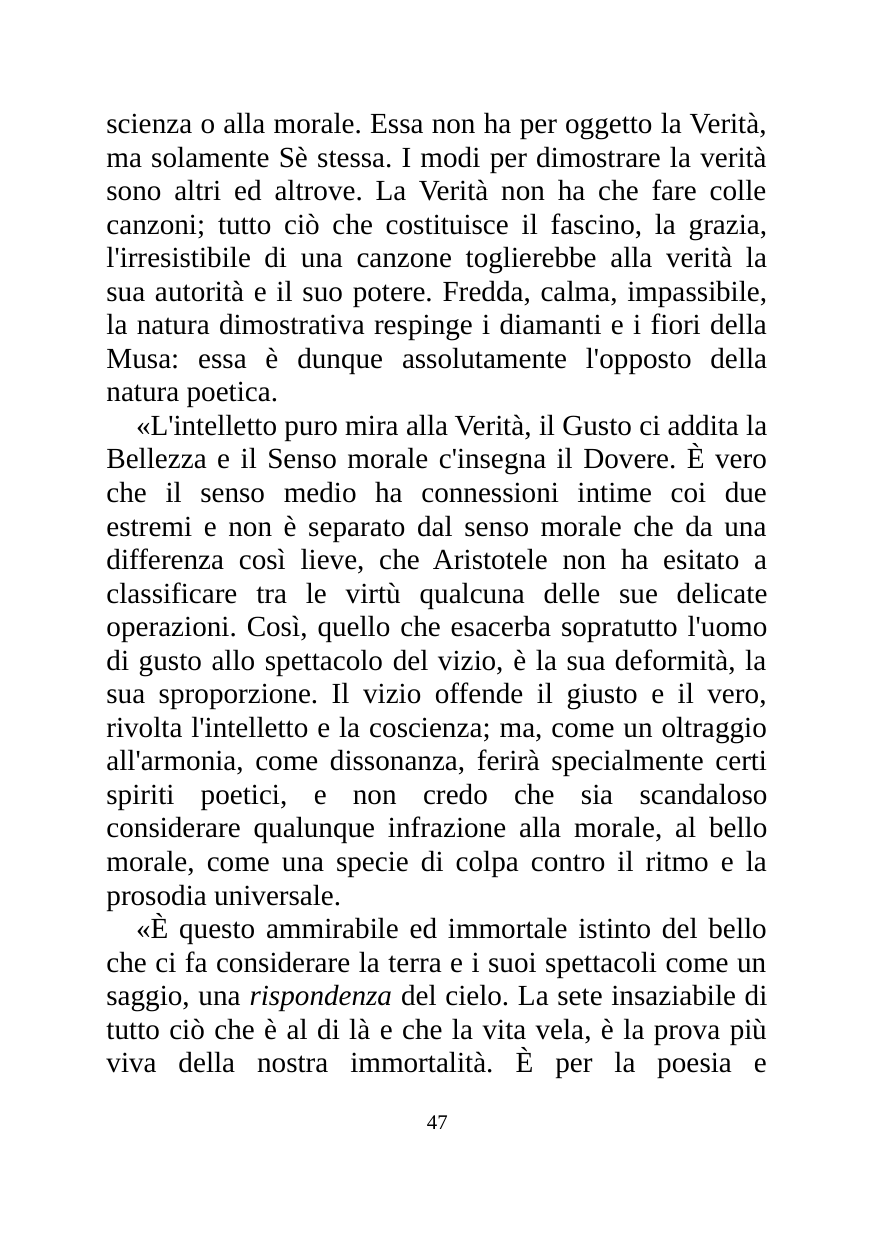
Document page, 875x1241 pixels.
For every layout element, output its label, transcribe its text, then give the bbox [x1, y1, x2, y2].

text «L'intelletto puro mira alla Verità, il Gusto ci addita la Bellezza e il Senso morale c'insegna il Dovere. È vero che il senso medio ha connessioni intime coi due estremi e non è separato dal senso morale che da una differenza così lieve, che Aristotele non ha esitato a classificare tra le virtù qualcuna delle sue delicate operazioni. Così, quello che esacerba sopratutto l'uomo di gusto allo spettacolo del vizio, è la sua deformità, la sua sproporzione. Il vizio offende il giusto e il vero, rivolta l'intelletto e la coscienza; ma, come un oltraggio all'armonia, come dissonanza, ferirà specialmente certi spiriti poetici, e non credo che sia scandaloso considerare qualunque infrazione alla morale, al bello morale, come una specie di colpa contro il ritmo e la prosodia universale. [106, 408, 768, 911]
text «È questo ammirabile ed immortale istinto del bello che ci fa considerare la terra e i suoi spettacoli come un saggio, una rispondenza del cielo. La sete insaziabile di tutto ciò che è al di là e che la vita vela, è la prova più viva della nostra immortalità. È per la poesia e [106, 911, 768, 1079]
text scienza o alla morale. Essa non ha per oggetto la Verità, ma solamente Sè stessa. I modi per dimostrare la verità sono altri ed altrove. La Verità non ha che fare colle canzoni; tutto ciò che costituisce il fascino, la grazia, l'irresistibile di una canzone toglierebbe alla verità la sua autorità e il suo potere. Fredda, calma, impassibile, la natura dimostrativa respinge i diamanti e i fiori della Musa: essa è dunque assolutamente l'opposto della natura poetica. [106, 106, 768, 408]
